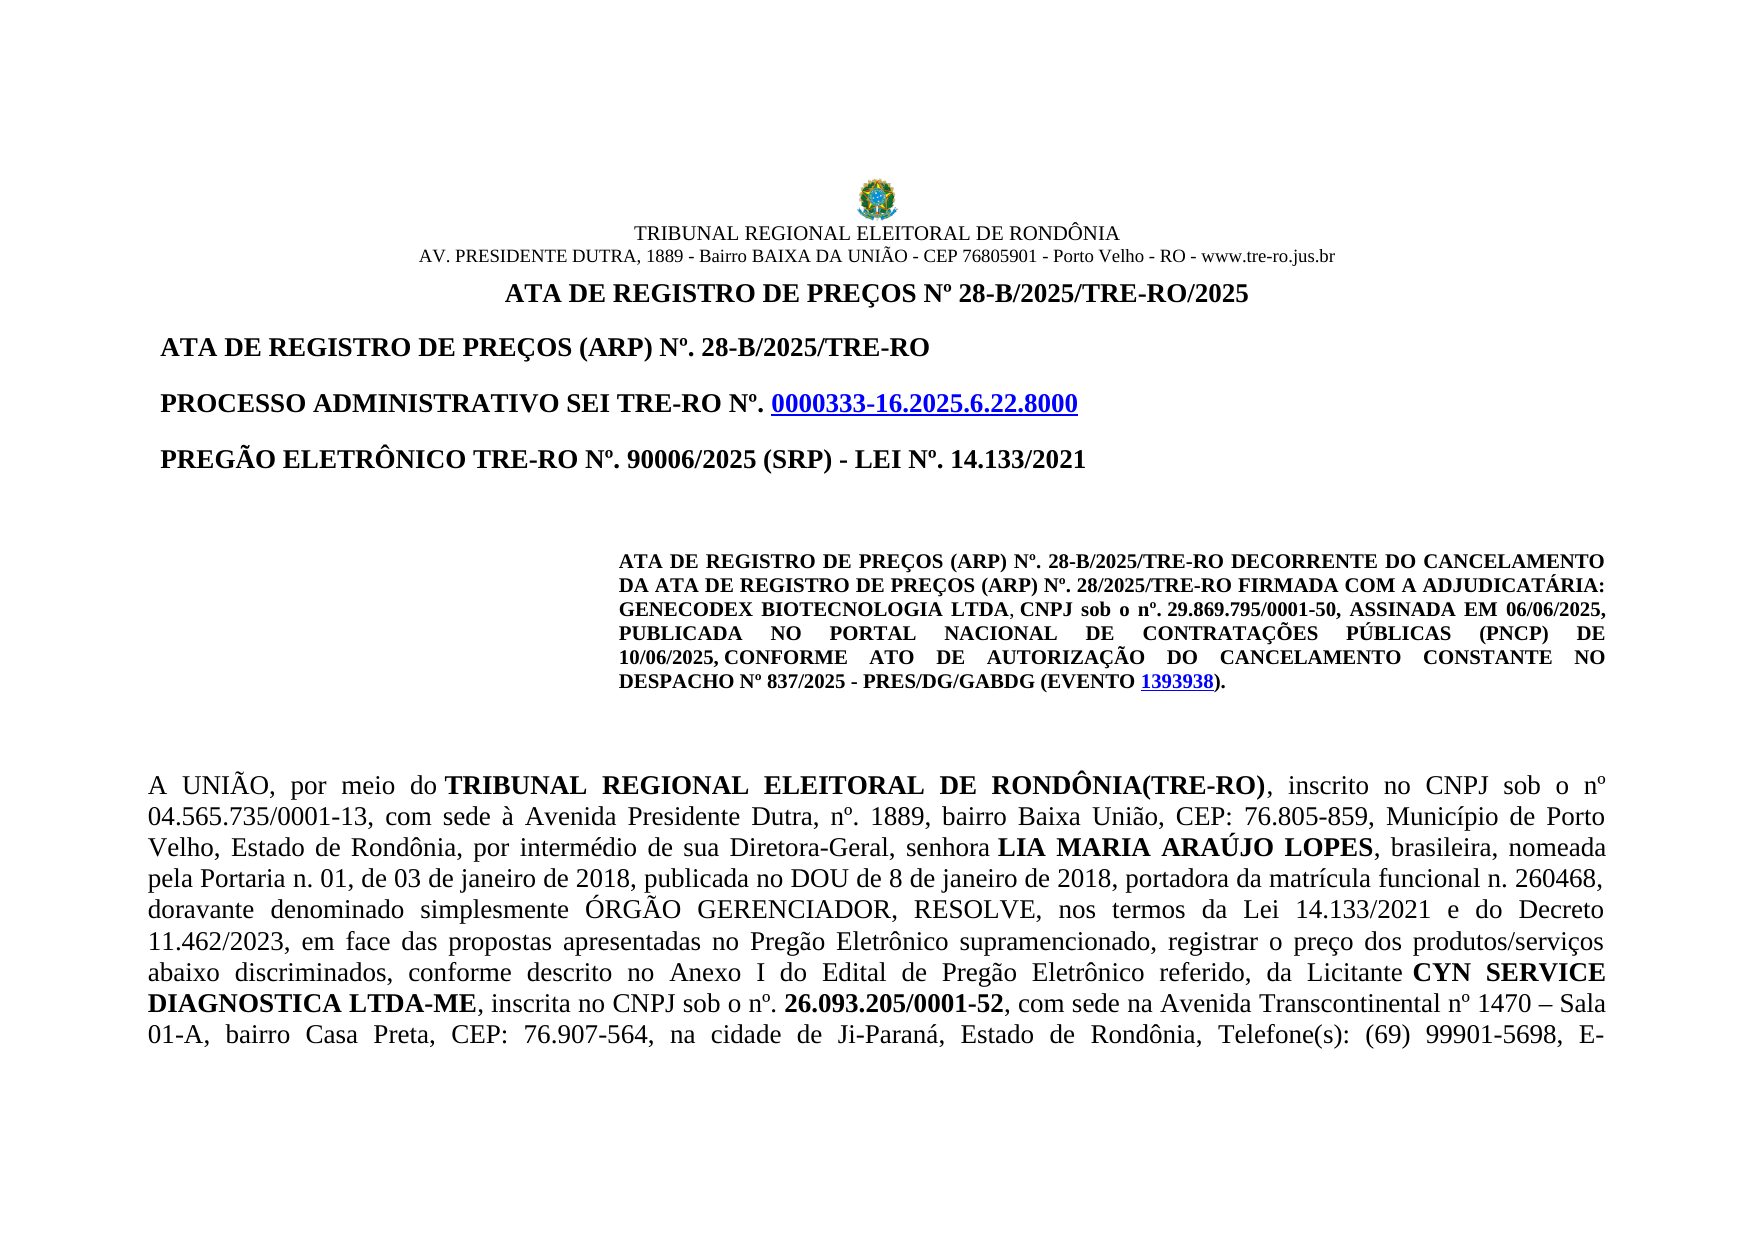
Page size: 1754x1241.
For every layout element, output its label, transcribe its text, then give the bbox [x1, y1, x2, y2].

text TRIBUNAL REGIONAL ELEITORAL DE RONDÔNIA [148, 221, 1606, 245]
text ATA DE REGISTRO DE PREÇOS (ARP) Nº. 28-B/2025/TRE-RO DECORRENTE DO CANCELAMENTO DA ATA DE REGISTRO DE PREÇOS (ARP) Nº. 28/2025/TRE-RO FIRMADA COM A ADJUDICATÁRIA: GENECODEX BIOTECNOLOGIA LTDA, CNPJ sob o nº. 29.869.795/0001-50, ASSINADA EM 06/06/2025, PUBLICADA NO PORTAL NACIONAL DE CONTRATAÇÕES PÚBLICAS (PNCP) DE 10/06/2025, CONFORME ATO DE AUTORIZAÇÃO DO CANCELAMENTO CONSTANTE NO DESPACHO Nº 837/2025 - PRES/DG/GABDG (EVENTO 1393938). [619, 548, 1606, 693]
text AV. PRESIDENTE DUTRA, 1889 - Bairro BAIXA DA UNIÃO - CEP 76805901 - Porto Velho - RO - www.tre-ro.jus.br [148, 245, 1606, 267]
text Ata de Registro de Preços Nº 28-B/2025/TRE-RO/2025 [148, 277, 1606, 308]
text PROCESSO ADMINISTRATIVO SEI TRE-RO Nº. 0000333-16.2025.6.22.8000 [160, 387, 1594, 418]
text PREGÃO ELETRÔNICO TRE-RO Nº. 90006/2025 (SRP) - LEI Nº. 14.133/2021 [160, 443, 1594, 474]
text ATA DE REGISTRO DE PREÇOS (ARP) Nº. 28-B/2025/TRE-RO [160, 331, 1594, 362]
text A UNIÃO, por meio do TRIBUNAL REGIONAL ELEITORAL DE RONDÔNIA(TRE-RO), inscrito no CNPJ sob o nº 04.565.735/0001-13, com sede à Avenida Presidente Dutra, nº. 1889, bairro Baixa União, CEP: 76.805-859, Município de Porto Velho, Estado de Rondônia, por intermédio de sua Diretora-Geral, senhora LIA MARIA ARAÚJO LOPES, brasileira, nomeada pela Portaria n. 01, de 03 de janeiro de 2018, publicada no DOU de 8 de janeiro de 2018, portadora da matrícula funcional n. 260468, doravante denominado simplesmente ÓRGÃO GERENCIADOR, RESOLVE, nos termos da Lei 14.133/2021 e do Decreto 11.462/2023, em face das propostas apresentadas no Pregão Eletrônico supramencionado, registrar o preço dos produtos/serviços abaixo discriminados, conforme descrito no Anexo I do Edital de Pregão Eletrônico referido, da Licitante CYN SERVICE DIAGNOSTICA LTDA-ME, inscrita no CNPJ sob o nº. 26.093.205/0001-52, com sede na Avenida Transcontinental nº 1470 – Sala 01-A, bairro Casa Preta, CEP: 76.907-564, na cidade de Ji-Paraná, Estado de Rondônia, Telefone(s): (69) 99901-5698, E- [148, 769, 1606, 1049]
